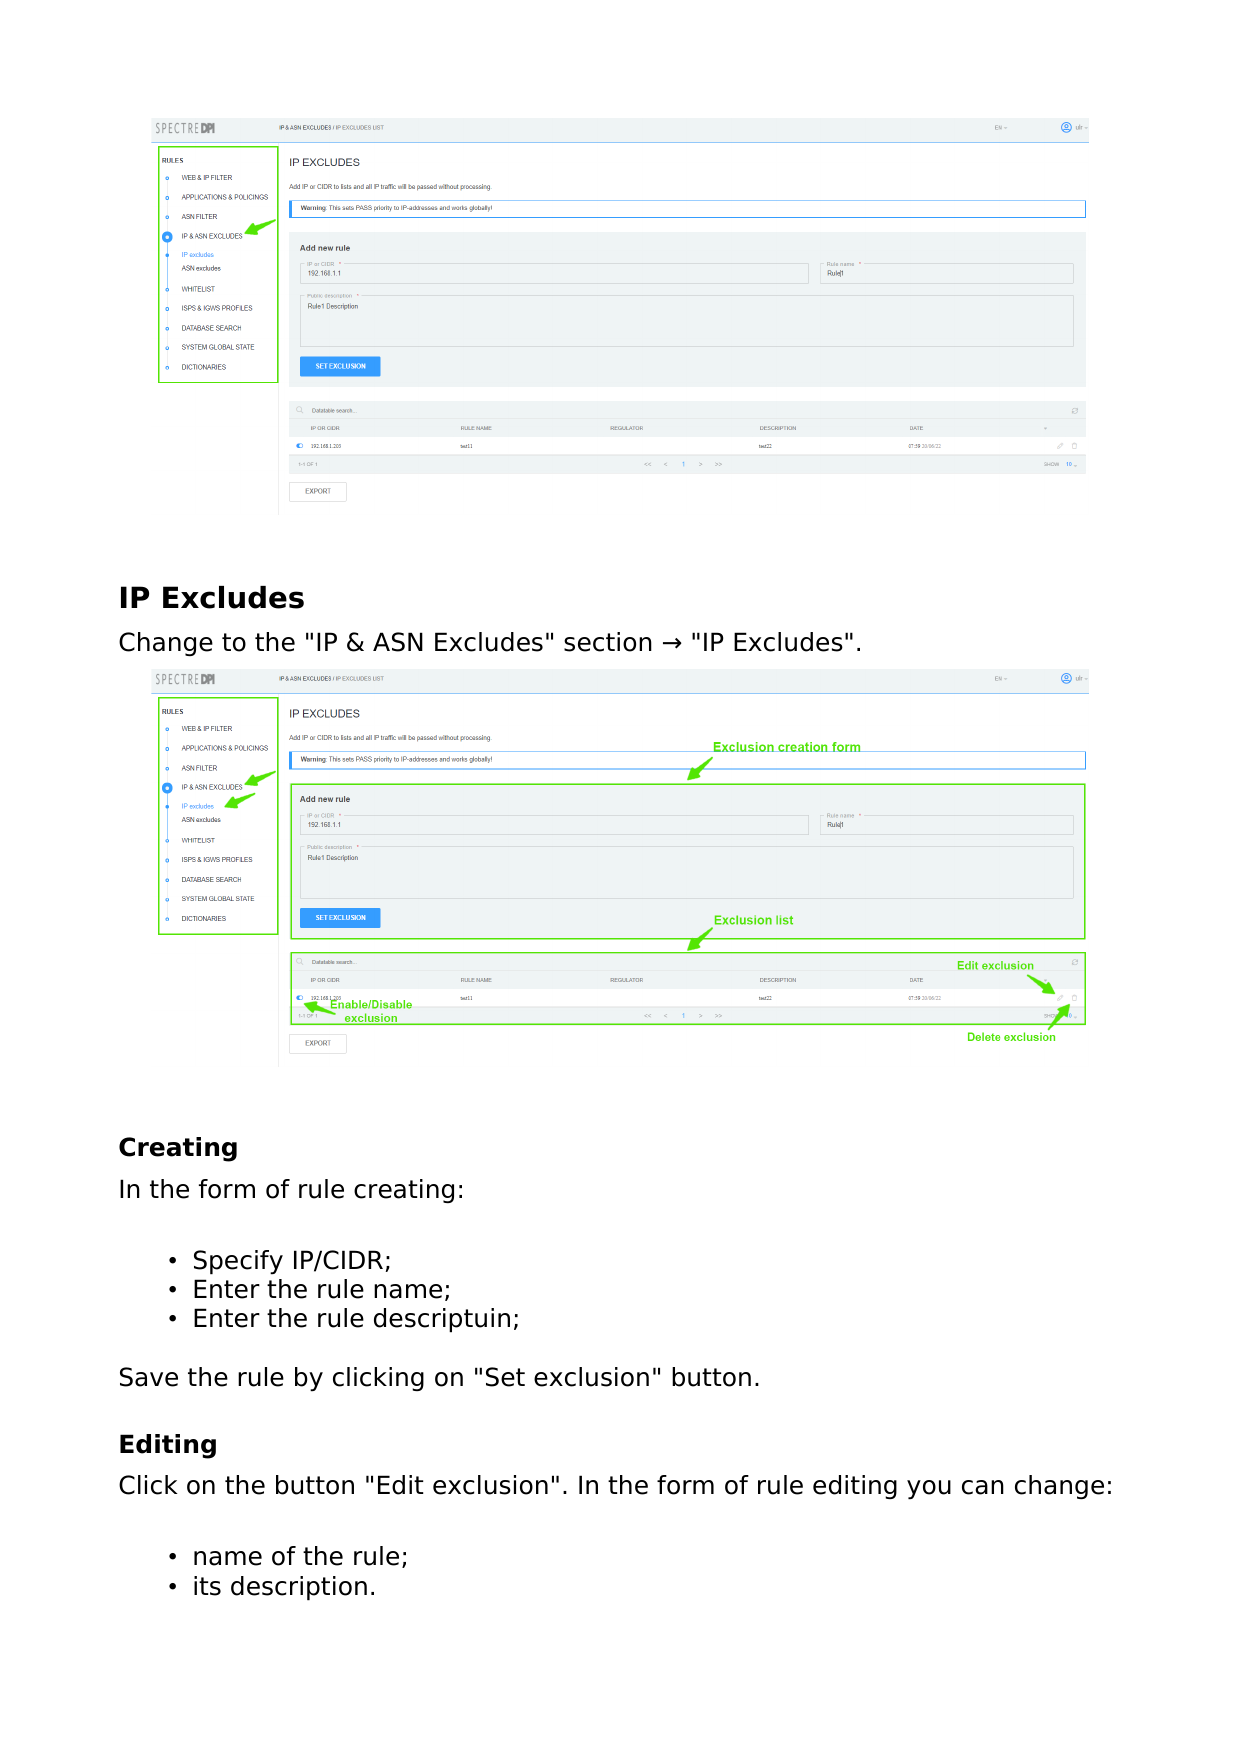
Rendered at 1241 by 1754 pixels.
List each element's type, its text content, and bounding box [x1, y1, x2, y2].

text Save the rule by clicking on "Set exclusion" button. [118, 1363, 1122, 1392]
list Enter the rule name; [177, 1275, 1122, 1304]
text Change to the "IP & ASN Excludes" section → "IP Excludes". [118, 628, 1122, 657]
picture [151, 118, 1089, 515]
text In the form of rule creating: [118, 1175, 1122, 1204]
text Click on the button "Edit exclusion". In the form of rule editing you can change: [118, 1471, 1122, 1501]
picture [151, 669, 1089, 1067]
list name of the rule; [177, 1543, 1122, 1572]
subtitle IP Excludes [118, 582, 1122, 616]
list its description. [177, 1572, 1122, 1601]
list Specify IP/CIDR; [177, 1246, 1122, 1275]
list Enter the rule descriptuin; [177, 1304, 1122, 1334]
subtitle Editing [118, 1430, 1122, 1459]
subtitle Creating [118, 1133, 1122, 1162]
